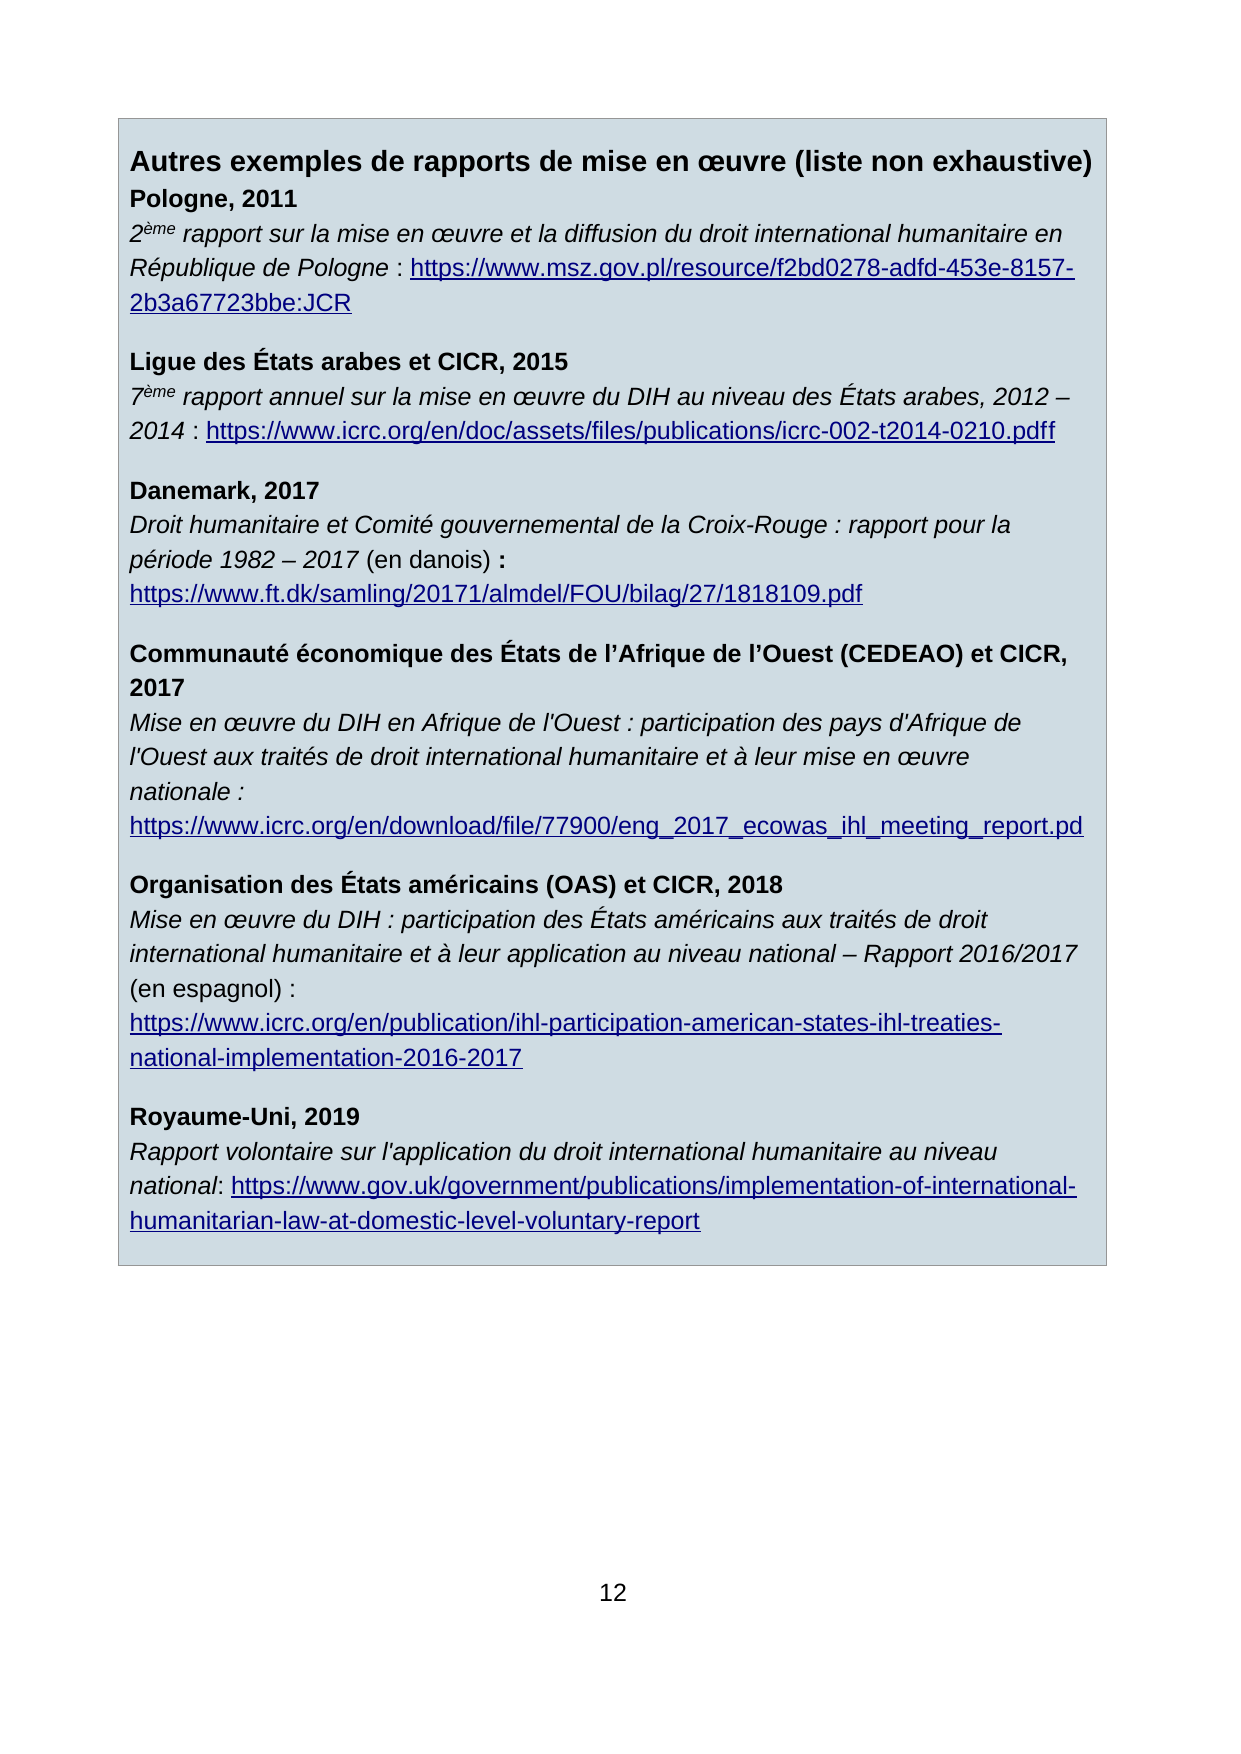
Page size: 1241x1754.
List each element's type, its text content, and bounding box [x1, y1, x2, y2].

table_header Autres exemples de rapports de mise en œuvre (liste non exhaustive) Pologne, 2011 2ème rapport sur la mise en œuvre et la diffusion du droit international humanitaire en République de Pologne : https://www.msz.gov.pl/resource/f2bd0278-adfd-453e-8157-2b3a67723bbe:JCR Ligue des États arabes et CICR, 2015 7ème rapport annuel sur la mise en œuvre du DIH au niveau des États arabes, 2012 – 2014 : https://www.icrc.org/en/doc/assets/files/publications/icrc-002-t2014-0210.pdff Danemark, 2017 Droit humanitaire et Comité gouvernemental de la Croix-Rouge : rapport pour la période 1982 – 2017 (en danois) : https://www.ft.dk/samling/20171/almdel/FOU/bilag/27/1818109.pdf Communauté économique des États de l’Afrique de l’Ouest (CEDEAO) et CICR, 2017 Mise en œuvre du DIH en Afrique de l'Ouest : participation des pays d'Afrique de l'Ouest aux traités de droit international humanitaire et à leur mise en œuvre nationale : https://www.icrc.org/en/download/file/77900/eng_2017_ecowas_ihl_meeting_report.pd Organisation des États américains (OAS) et CICR, 2018 Mise en œuvre du DIH : participation des États américains aux traités de droit international humanitaire et à leur application au niveau national – Rapport 2016/2017 (en espagnol) : https://www.icrc.org/en/publication/ihl-participation-american-states-ihl-treaties-national-implementation-2016-2017 Royaume-Uni, 2019 Rapport volontaire sur l'application du droit international humanitaire au niveau national: https://www.gov.uk/government/publications/implementation-of-international-humanitarian-law-at-domestic-level-voluntary-report [119, 119, 1106, 1265]
